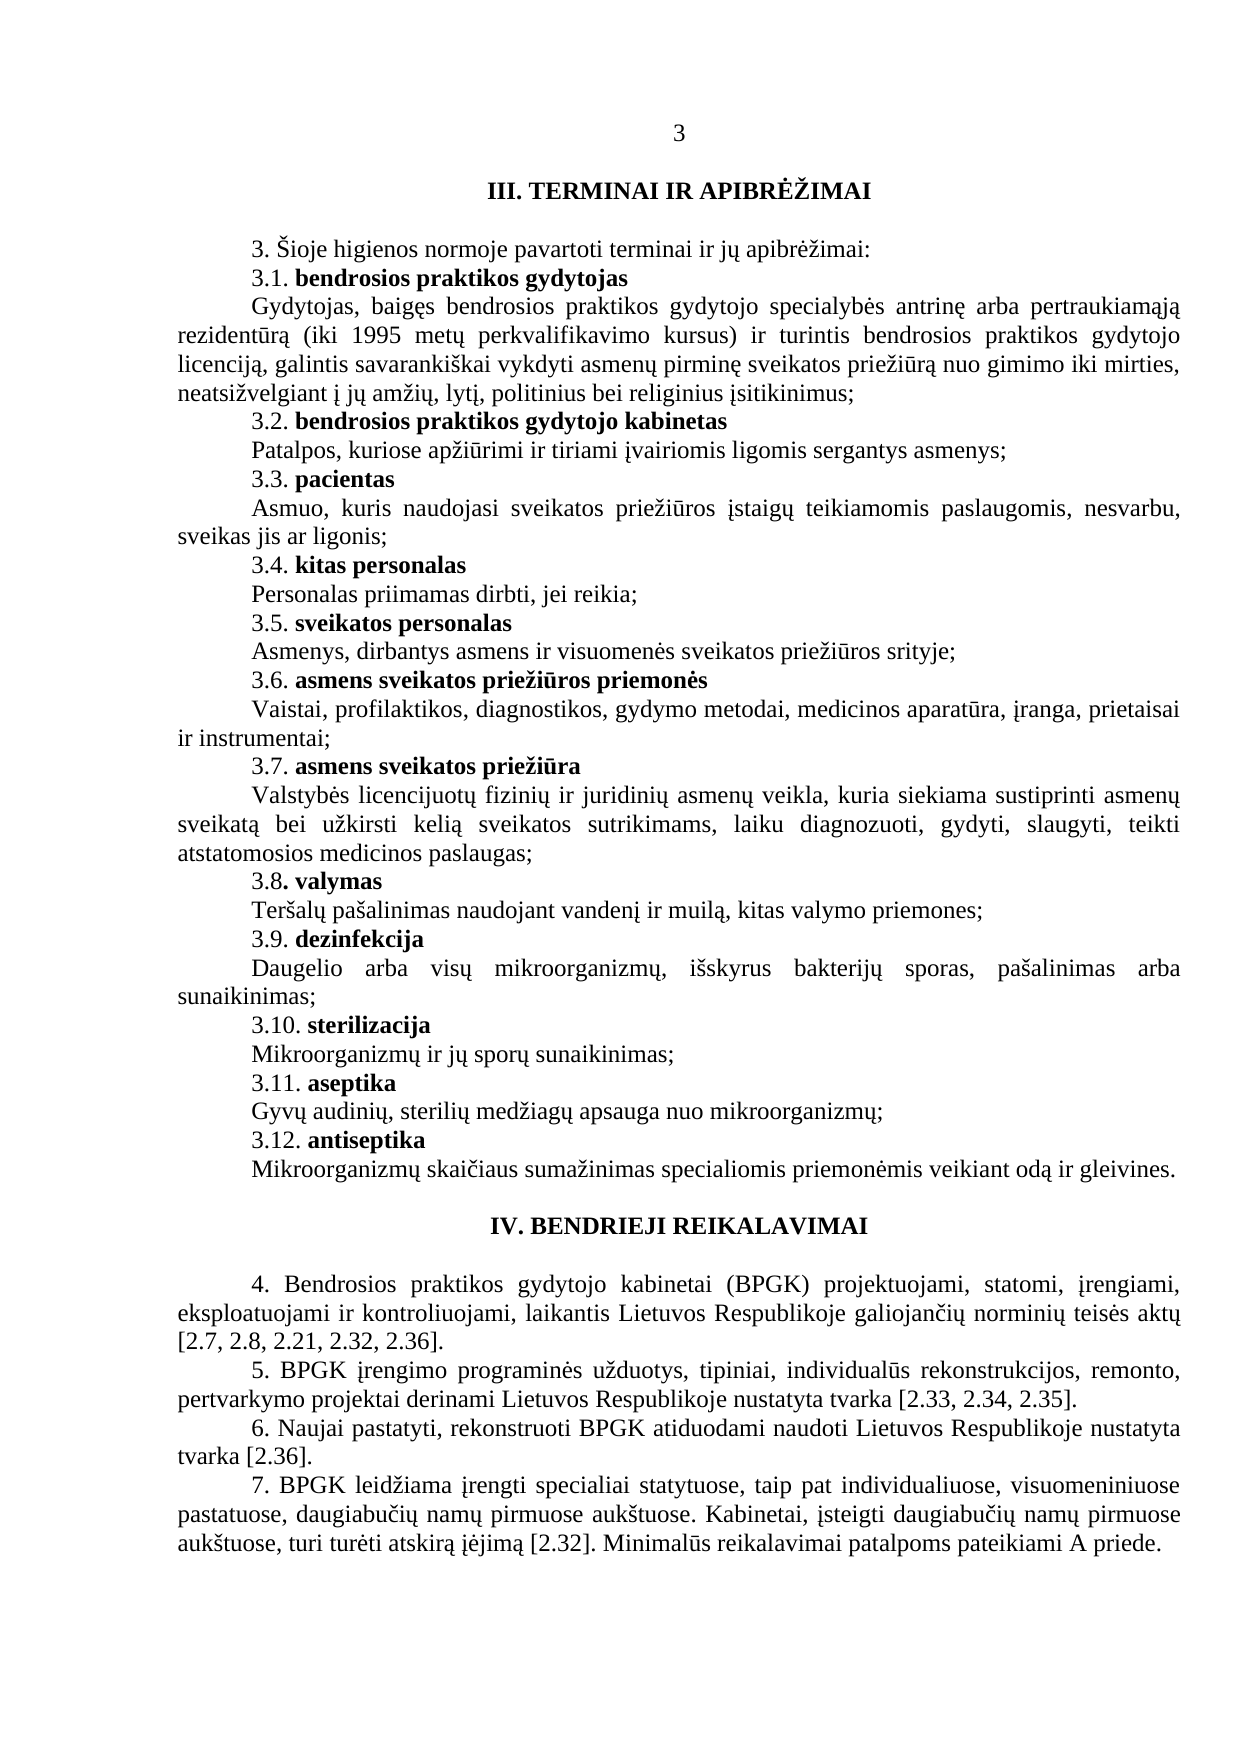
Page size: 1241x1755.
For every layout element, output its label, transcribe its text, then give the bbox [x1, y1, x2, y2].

text 3. Šioje higienos normoje pavartoti terminai ir jų apibrėžimai: [177, 234, 1181, 263]
text Asmenys, dirbantys asmens ir visuomenės sveikatos priežiūros srityje; [177, 636, 1181, 665]
text 3.10. sterilizacija [177, 1010, 1181, 1039]
text 3.11. aseptika [177, 1068, 1181, 1096]
text Gyvų audinių, sterilių medžiagų apsauga nuo mikroorganizmų; [177, 1096, 1181, 1125]
text Mikroorganizmų skaičiaus sumažinimas specialiomis priemonėmis veikiant odą ir gleivines. [177, 1154, 1181, 1183]
text Personalas priimamas dirbti, jei reikia; [177, 579, 1181, 608]
text Mikroorganizmų ir jų sporų sunaikinimas; [177, 1039, 1181, 1068]
text 3.3. pacientas [177, 464, 1181, 493]
text IV. BENDRIEJI REIKALAVIMAI [177, 1211, 1181, 1240]
text 3.6. asmens sveikatos priežiūros priemonės [177, 665, 1181, 694]
text 3.5. sveikatos personalas [177, 608, 1181, 636]
text 5. BPGK įrengimo programinės užduotys, tipiniai, individualūs rekonstrukcijos, remonto, pertvarkymo projektai derinami Lietuvos Respublikoje nustatyta tvarka [2.33, 2.34, 2.35]. [177, 1355, 1181, 1413]
text 3.2. bendrosios praktikos gydytojo kabinetas [177, 406, 1181, 435]
text Asmuo, kuris naudojasi sveikatos priežiūros įstaigų teikiamomis paslaugomis, nesvarbu, sveikas jis ar ligonis; [177, 493, 1181, 550]
text 3.7. asmens sveikatos priežiūra [177, 751, 1181, 780]
text 3.1. bendrosios praktikos gydytojas [177, 263, 1181, 291]
text Daugelio arba visų mikroorganizmų, išskyrus bakterijų sporas, pašalinimas arba sunaikinimas; [177, 953, 1181, 1010]
text Vaistai, profilaktikos, diagnostikos, gydymo metodai, medicinos aparatūra, įranga, prietaisai ir instrumentai; [177, 694, 1181, 751]
text 3.9. dezinfekcija [177, 924, 1181, 953]
text Gydytojas, baigęs bendrosios praktikos gydytojo specialybės antrinę arba pertraukiamąją rezidentūrą (iki 1995 metų perkvalifikavimo kursus) ir turintis bendrosios praktikos gydytojo licenciją, galintis savarankiškai vykdyti asmenų pirminę sveikatos priežiūrą nuo gimimo iki mirties, neatsižvelgiant į jų amžių, lytį, politinius bei religinius įsitikinimus; [177, 291, 1181, 406]
text 3.12. antiseptika [177, 1125, 1181, 1154]
text 6. Naujai pastatyti, rekonstruoti BPGK atiduodami naudoti Lietuvos Respublikoje nustatyta tvarka [2.36]. [177, 1413, 1181, 1470]
text Patalpos, kuriose apžiūrimi ir tiriami įvairiomis ligomis sergantys asmenys; [177, 435, 1181, 464]
text III. TERMINAI IR APIBRĖŽIMAI [177, 176, 1181, 205]
text Teršalų pašalinimas naudojant vandenį ir muilą, kitas valymo priemones; [177, 895, 1181, 924]
text 3.4. kitas personalas [177, 550, 1181, 579]
text 3.8. valymas [177, 866, 1181, 895]
text 4. Bendrosios praktikos gydytojo kabinetai (BPGK) projektuojami, statomi, įrengiami, eksploatuojami ir kontroliuojami, laikantis Lietuvos Respublikoje galiojančių norminių teisės aktų [2.7, 2.8, 2.21, 2.32, 2.36]. [177, 1269, 1181, 1355]
text Valstybės licencijuotų fizinių ir juridinių asmenų veikla, kuria siekiama sustiprinti asmenų sveikatą bei užkirsti kelią sveikatos sutrikimams, laiku diagnozuoti, gydyti, slaugyti, teikti atstatomosios medicinos paslaugas; [177, 780, 1181, 866]
text 7. BPGK leidžiama įrengti specialiai statytuose, taip pat individualiuose, visuomeniniuose pastatuose, daugiabučių namų pirmuose aukštuose. Kabinetai, įsteigti daugiabučių namų pirmuose aukštuose, turi turėti atskirą įėjimą [2.32]. Minimalūs reikalavimai patalpoms pateikiami A priede. [177, 1470, 1181, 1556]
